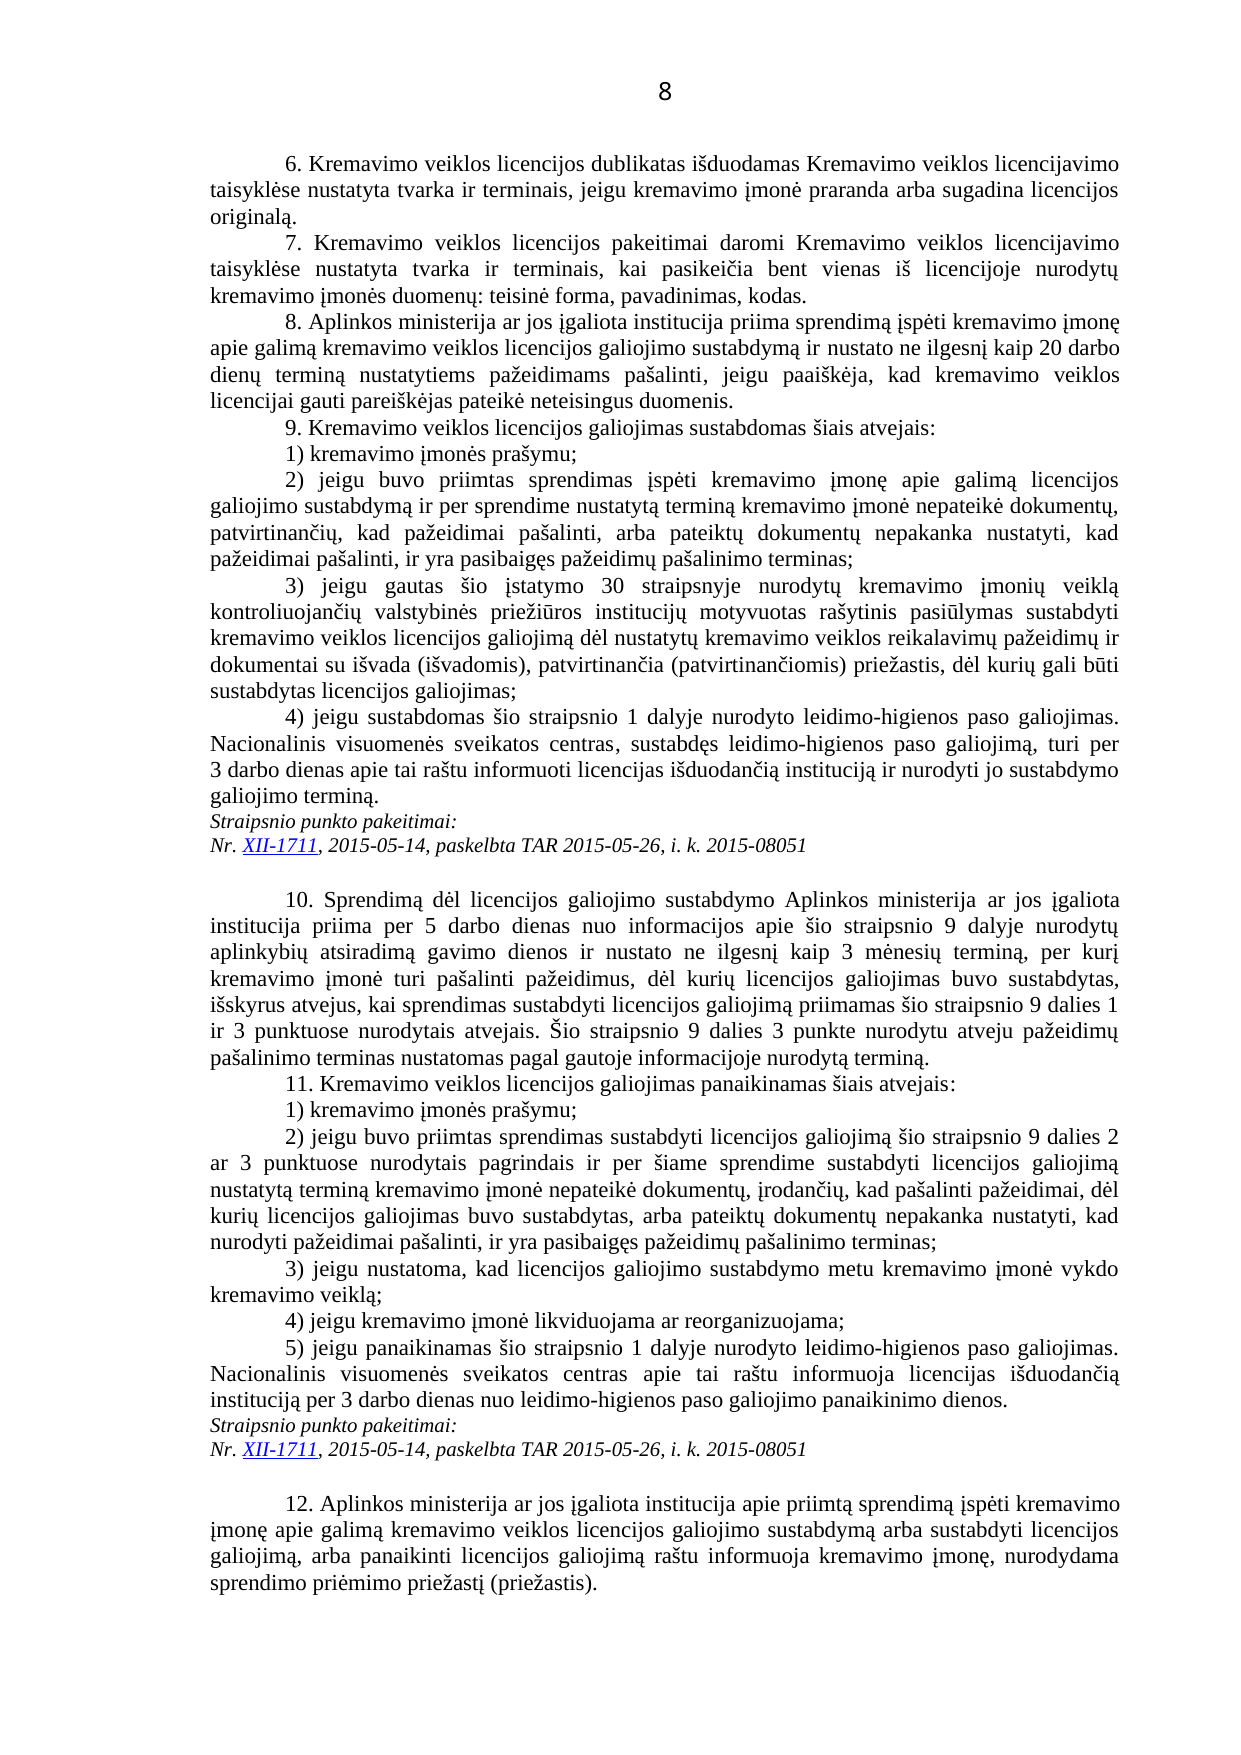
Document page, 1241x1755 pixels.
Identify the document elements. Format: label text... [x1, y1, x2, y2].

text 3) jeigu nustatoma, kad licencijos galiojimo sustabdymo metu kremavimo įmonė vykdo kremavimo veiklą; [210, 1255, 1120, 1307]
text 12. Aplinkos ministerija ar jos įgaliota institucija apie priimtą sprendimą įspėti kremavimo įmonę apie galimą kremavimo veiklos licencijos galiojimo sustabdymą arba sustabdyti licencijos galiojimą, arba panaikinti licencijos galiojimą raštu informuoja kremavimo įmonę, nurodydama sprendimo priėmimo priežastį (priežastis). [210, 1490, 1120, 1595]
text 1) kremavimo įmonės prašymu; [210, 1097, 1120, 1123]
text 10. Sprendimą dėl licencijos galiojimo sustabdymo Aplinkos ministerija ar jos įgaliota institucija priima per 5 darbo dienas nuo informacijos apie šio straipsnio 9 dalyje nurodytų aplinkybių atsiradimą gavimo dienos ir nustato ne ilgesnį kaip 3 mėnesių terminą, per kurį kremavimo įmonė turi pašalinti pažeidimus, dėl kurių licencijos galiojimas buvo sustabdytas, išskyrus atvejus, kai sprendimas sustabdyti licencijos galiojimą priimamas šio straipsnio 9 dalies 1 ir 3 punktuose nurodytais atvejais. Šio straipsnio 9 dalies 3 punkte nurodytu atveju pažeidimų pašalinimo terminas nustatomas pagal gautoje informacijoje nurodytą terminą. [210, 886, 1120, 1070]
text 7. Kremavimo veiklos licencijos pakeitimai daromi Kremavimo veiklos licencijavimo taisyklėse nustatyta tvarka ir terminais, kai pasikeičia bent vienas iš licencijoje nurodytų kremavimo įmonės duomenų: teisinė forma, pavadinimas, kodas. [210, 229, 1120, 308]
text 6. Kremavimo veiklos licencijos dublikatas išduodamas Kremavimo veiklos licencijavimo taisyklėse nustatyta tvarka ir terminais, jeigu kremavimo įmonė praranda arba sugadina licencijos originalą. [210, 150, 1120, 229]
text Straipsnio punkto pakeitimai: [210, 809, 1120, 833]
text 9. Kremavimo veiklos licencijos galiojimas sustabdomas šiais atvejais: [210, 413, 1120, 440]
text 5) jeigu panaikinamas šio straipsnio 1 dalyje nurodyto leidimo-higienos paso galiojimas. Nacionalinis visuomenės sveikatos centras apie tai raštu informuoja licencijas išduodančią instituciją per 3 darbo dienas nuo leidimo-higienos paso galiojimo panaikinimo dienos. [210, 1334, 1120, 1413]
text Nr. XII-1711, 2015-05-14, paskelbta TAR 2015-05-26, i. k. 2015-08051 [210, 1437, 1120, 1461]
text 1) kremavimo įmonės prašymu; [210, 440, 1120, 466]
text Nr. XII-1711, 2015-05-14, paskelbta TAR 2015-05-26, i. k. 2015-08051 [210, 833, 1120, 857]
text 8. Aplinkos ministerija ar jos įgaliota institucija priima sprendimą įspėti kremavimo įmonę apie galimą kremavimo veiklos licencijos galiojimo sustabdymą ir nustato ne ilgesnį kaip 20 darbo dienų terminą nustatytiems pažeidimams pašalinti, jeigu paaiškėja, kad kremavimo veiklos licencijai gauti pareiškėjas pateikė neteisingus duomenis. [210, 308, 1120, 413]
text 3) jeigu gautas šio įstatymo 30 straipsnyje nurodytų kremavimo įmonių veiklą kontroliuojančių valstybinės priežiūros institucijų motyvuotas rašytinis pasiūlymas sustabdyti kremavimo veiklos licencijos galiojimą dėl nustatytų kremavimo veiklos reikalavimų pažeidimų ir dokumentai su išvada (išvadomis), patvirtinančia (patvirtinančiomis) priežastis, dėl kurių gali būti sustabdytas licencijos galiojimas; [210, 572, 1120, 703]
text 2) jeigu buvo priimtas sprendimas sustabdyti licencijos galiojimą šio straipsnio 9 dalies 2 ar 3 punktuose nurodytais pagrindais ir per šiame sprendime sustabdyti licencijos galiojimą nustatytą terminą kremavimo įmonė nepateikė dokumentų, įrodančių, kad pašalinti pažeidimai, dėl kurių licencijos galiojimas buvo sustabdytas, arba pateiktų dokumentų nepakanka nustatyti, kad nurodyti pažeidimai pašalinti, ir yra pasibaigęs pažeidimų pašalinimo terminas; [210, 1123, 1120, 1255]
text Straipsnio punkto pakeitimai: [210, 1413, 1120, 1437]
text 4) jeigu kremavimo įmonė likviduojama ar reorganizuojama; [210, 1307, 1120, 1334]
text 2) jeigu buvo priimtas sprendimas įspėti kremavimo įmonę apie galimą licencijos galiojimo sustabdymą ir per sprendime nustatytą terminą kremavimo įmonė nepateikė dokumentų, patvirtinančių, kad pažeidimai pašalinti, arba pateiktų dokumentų nepakanka nustatyti, kad pažeidimai pašalinti, ir yra pasibaigęs pažeidimų pašalinimo terminas; [210, 466, 1120, 572]
text 4) jeigu sustabdomas šio straipsnio 1 dalyje nurodyto leidimo-higienos paso galiojimas. Nacionalinis visuomenės sveikatos centras, sustabdęs leidimo-higienos paso galiojimą, turi per 3 darbo dienas apie tai raštu informuoti licencijas išduodančią instituciją ir nurodyti jo sustabdymo galiojimo terminą. [210, 703, 1120, 809]
text 11. Kremavimo veiklos licencijos galiojimas panaikinamas šiais atvejais: [210, 1070, 1120, 1097]
